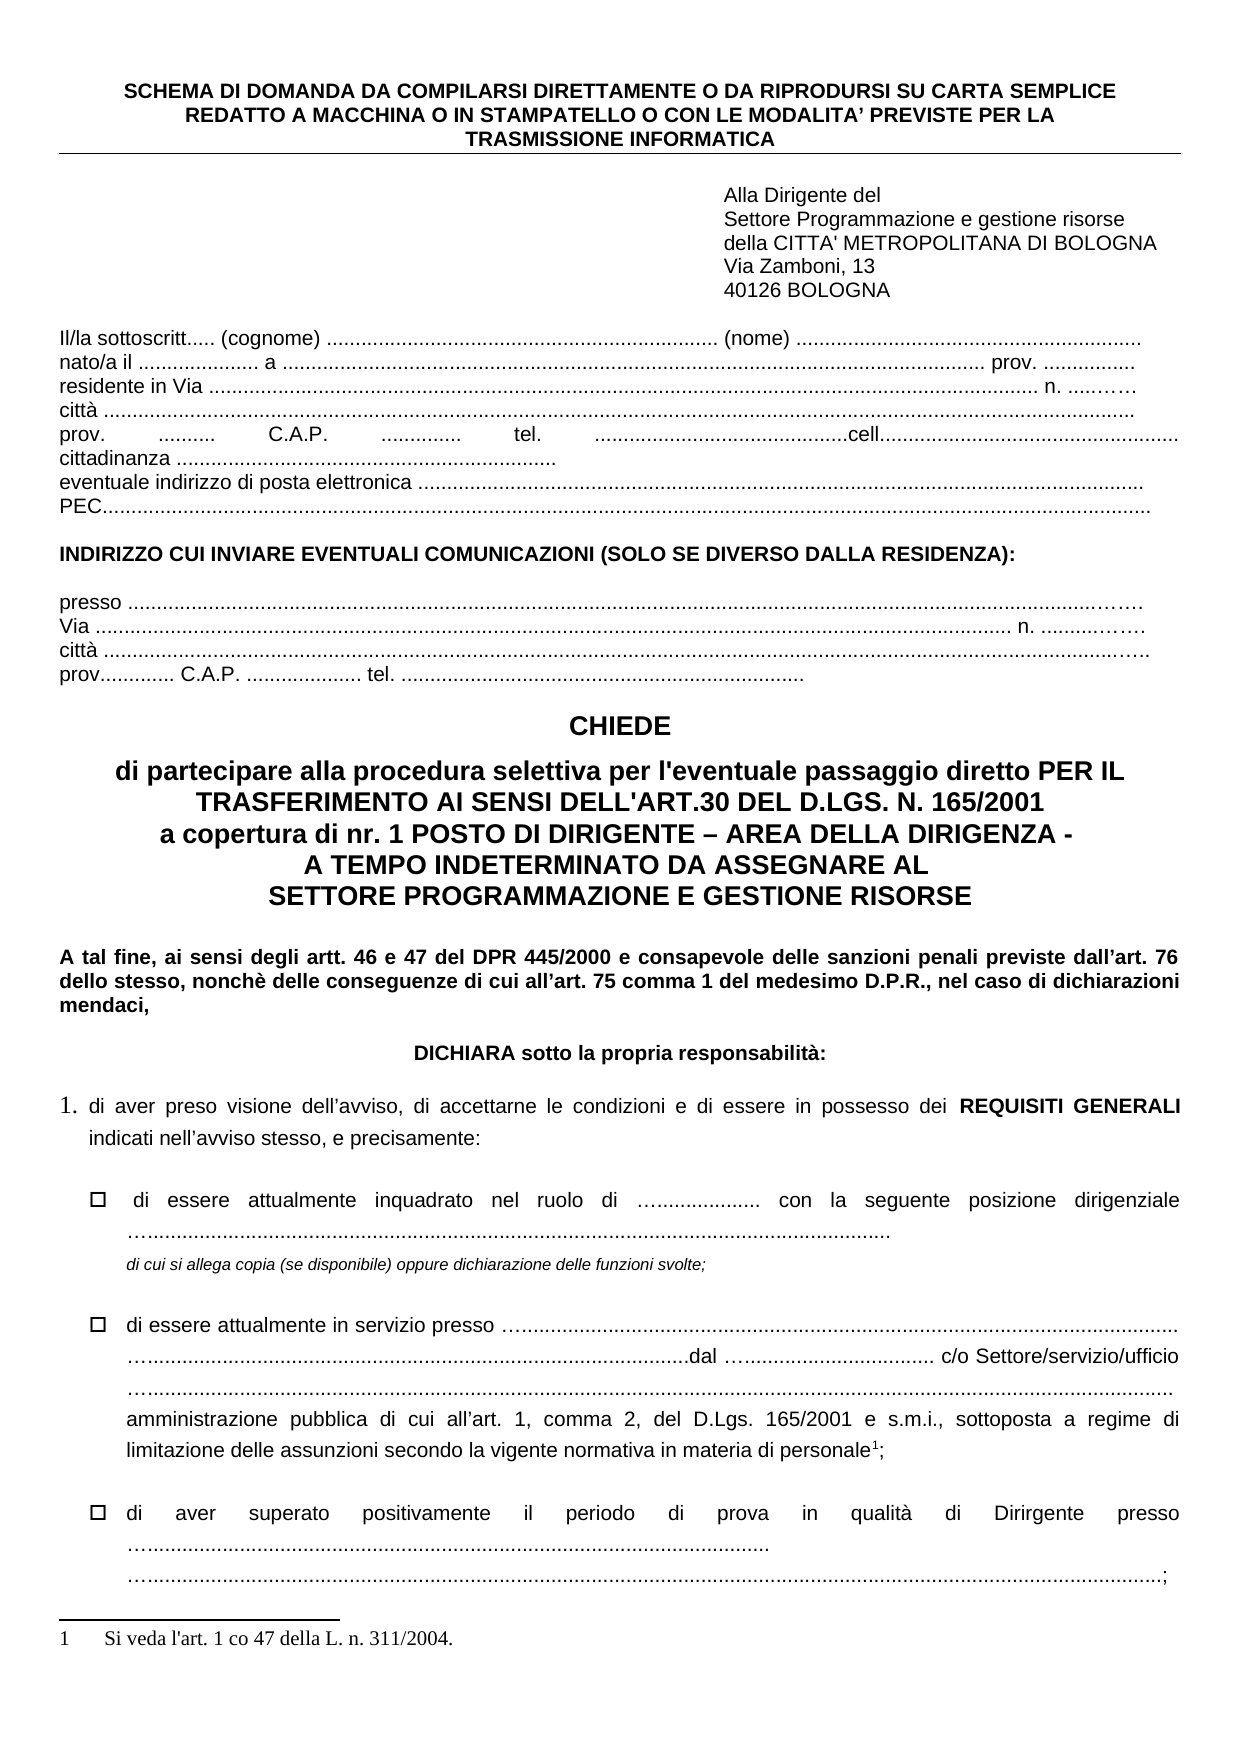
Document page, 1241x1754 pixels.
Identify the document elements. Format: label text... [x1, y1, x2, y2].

text Settore Programmazione e gestione risorse [723, 206, 1181, 230]
list Si veda l'art. 1 co 47 della L. n. 311/2004. [59, 1626, 1181, 1650]
text presso ........................................................................................................................................................................……. [59, 590, 1181, 614]
text Alla Dirigente del [723, 182, 1181, 206]
list di essere attualmente in servizio presso ….................................................................................................................. …..............................................................................................dal …................................. c/o Settore/servizio/ufficio ….................................................................................................................................................................................. [89, 1307, 1181, 1401]
text PEC...................................................................................................................................................................................... [59, 494, 1181, 518]
text città ................................................................................................................................................................................... [59, 398, 1181, 422]
text TRASMISSIONE INFORMATICA [59, 127, 1181, 153]
list amministrazione pubblica di cui all’art. 1, comma 2, del D.Lgs. 165/2001 e s.m.i., sottoposta a regime di limitazione delle assunzioni secondo la vigente normativa in materia di personale; [89, 1401, 1181, 1464]
text A TEMPO INDETERMINATO DA ASSEGNARE AL [59, 849, 1181, 880]
text REDATTO A MACCHINA O IN STAMPATELLO O CON LE MODALITA’ PREVISTE PER LA [59, 103, 1181, 127]
list di cui si allega copia (se disponibile) oppure dichiarazione delle funzioni svolte; [89, 1245, 1181, 1276]
text città ................................................................................................................................................................................….. prov............. C.A.P. .................... tel. ...................................................................... [59, 638, 1159, 686]
text Il/la sottoscritt..... (cognome) .................................................................... (nome) ............................................................ [59, 326, 1181, 350]
text 40126 BOLOGNA [723, 278, 1181, 302]
text prov. .......... C.A.P. .............. tel. ............................................cell.................................................... cittadinanza .................................................................. [59, 422, 1181, 470]
text CHIEDE [59, 709, 1181, 741]
title SCHEMA DI DOMANDA DA COMPILARSI DIRETTAMENTE O DA RIPRODURSI SU CARTA SEMPLICE [59, 79, 1181, 103]
text della CITTA' METROPOLITANA DI BOLOGNA [723, 230, 1181, 254]
text A tal fine, ai sensi degli artt. 46 e 47 del DPR 445/2000 e consapevole delle sanzioni penali previste dall’art. 76 dello stesso, nonchè delle conseguenze di cui all’art. 75 comma 1 del medesimo D.P.R., nel caso di dichiarazioni mendaci, [59, 945, 1181, 1017]
text Via ............................................................................................................................................................... n. ..........……. [59, 614, 1181, 638]
list di aver superato positivamente il periodo di prova in qualità di Dirirgente presso …............................................................................................................ [89, 1495, 1181, 1557]
list …................................................................................................................................................................................; [89, 1557, 1181, 1589]
text DICHIARA sotto la propria responsabilità: [59, 1041, 1181, 1065]
text SETTORE PROGRAMMAZIONE E GESTIONE RISORSE [59, 880, 1181, 911]
text residente in Via ................................................................................................................................................ n. .....…… [59, 374, 1181, 398]
text a copertura di nr. 1 POSTO DI DIRIGENTE – AREA DELLA DIRIGENZA - [59, 818, 1181, 849]
text INDIRIZZO CUI INVIARE EVENTUALI COMUNICAZIONI (SOLO SE DIVERSO DALLA RESIDENZA): [59, 542, 1181, 566]
list di essere attualmente inquadrato nel ruolo di ….................. con la seguente posizione dirigenziale …................................................................................................................................. [89, 1182, 1181, 1245]
text di partecipare alla procedura selettiva per l'eventuale passaggio diretto PER IL TRASFERIMENTO AI SENSI DELL'ART.30 DEL D.LGS. N. 165/2001 [59, 755, 1181, 818]
text eventuale indirizzo di posta elettronica .............................................................................................................................. [59, 470, 1181, 494]
text nato/a il ..................... a .......................................................................................................................... prov. ................ [59, 350, 1181, 374]
text Via Zamboni, 13 [723, 254, 1181, 278]
list di aver preso visione dell’avviso, di accettarne le condizioni e di essere in possesso dei REQUISITI GENERALI indicati nell’avviso stesso, e precisamente: [59, 1089, 1181, 1151]
